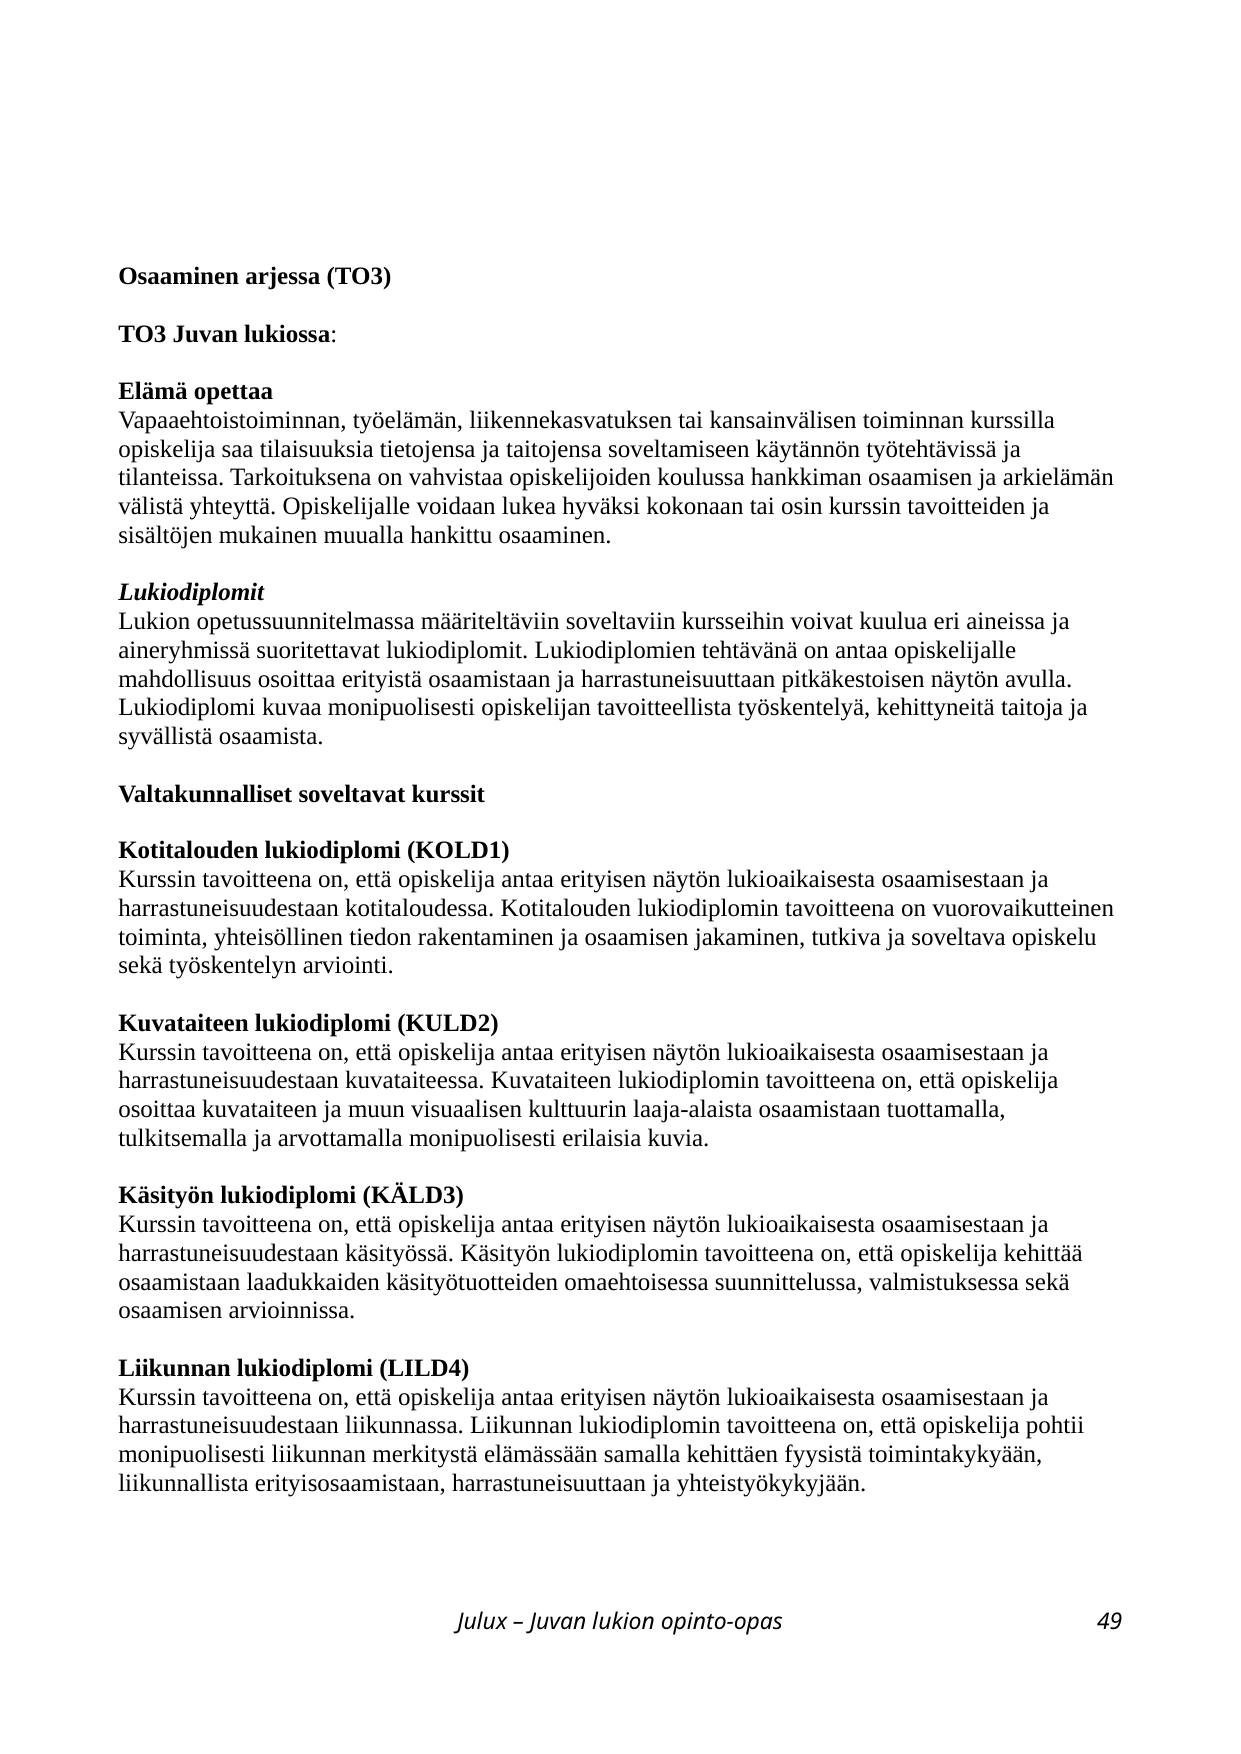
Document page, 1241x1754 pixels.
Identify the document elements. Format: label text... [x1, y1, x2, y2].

text Osaaminen arjessa (TO3) TO3 Juvan lukiossa: Elämä opettaa Vapaaehtoistoiminnan, työelämän, liikennekasvatuksen tai kansainvälisen toiminnan kurssilla opiskelija saa tilaisuuksia tietojensa ja taitojensa soveltamiseen käytännön työtehtävissä ja tilanteissa. Tarkoituksena on vahvistaa opiskelijoiden koulussa hankkiman osaamisen ja arkielämän välistä yhteyttä. Opiskelijalle voidaan lukea hyväksi kokonaan tai osin kurssin tavoitteiden ja sisältöjen mukainen muualla hankittu osaaminen. Lukiodiplomit Lukion opetussuunnitelmassa määriteltäviin soveltaviin kursseihin voivat kuulua eri aineissa ja aineryhmissä suoritettavat lukiodiplomit. Lukiodiplomien tehtävänä on antaa opiskelijalle mahdollisuus osoittaa erityistä osaamistaan ja harrastuneisuuttaan pitkäkestoisen näytön avulla. Lukiodiplomi kuvaa monipuolisesti opiskelijan tavoitteellista työskentelyä, kehittyneitä taitoja ja syvällistä osaamista. [118, 261, 1122, 750]
text Kotitalouden lukiodiplomi (KOLD1) Kurssin tavoitteena on, että opiskelija antaa erityisen näytön lukioaikaisesta osaamisestaan ja harrastuneisuudestaan kotitaloudessa. Kotitalouden lukiodiplomin tavoitteena on vuorovaikutteinen toiminta, yhteisöllinen tiedon rakentaminen ja osaamisen jakaminen, tutkiva ja soveltava opiskelu sekä työskentelyn arviointi. [118, 835, 1122, 979]
text Valtakunnalliset soveltavat kurssit [118, 750, 1122, 835]
text Kuvataiteen lukiodiplomi (KULD2) Kurssin tavoitteena on, että opiskelija antaa erityisen näytön lukioaikaisesta osaamisestaan ja harrastuneisuudestaan kuvataiteessa. Kuvataiteen lukiodiplomin tavoitteena on, että opiskelija osoittaa kuvataiteen ja muun visuaalisen kulttuurin laaja-alaista osaamistaan tuottamalla, tulkitsemalla ja arvottamalla monipuolisesti erilaisia kuvia. [118, 1008, 1122, 1152]
text Käsityön lukiodiplomi (KÄLD3) Kurssin tavoitteena on, että opiskelija antaa erityisen näytön lukioaikaisesta osaamisestaan ja harrastuneisuudestaan käsityössä. Käsityön lukiodiplomin tavoitteena on, että opiskelija kehittää osaamistaan laadukkaiden käsityötuotteiden omaehtoisessa suunnittelussa, valmistuksessa sekä osaamisen arvioinnissa. Liikunnan lukiodiplomi (LILD4) Kurssin tavoitteena on, että opiskelija antaa erityisen näytön lukioaikaisesta osaamisestaan ja harrastuneisuudestaan liikunnassa. Liikunnan lukiodiplomin tavoitteena on, että opiskelija pohtii monipuolisesti liikunnan merkitystä elämässään samalla kehittäen fyysistä toimintakykyään, liikunnallista erityisosaamistaan, harrastuneisuuttaan ja yhteistyökykyjään. [118, 1180, 1122, 1553]
text [118, 118, 1122, 204]
